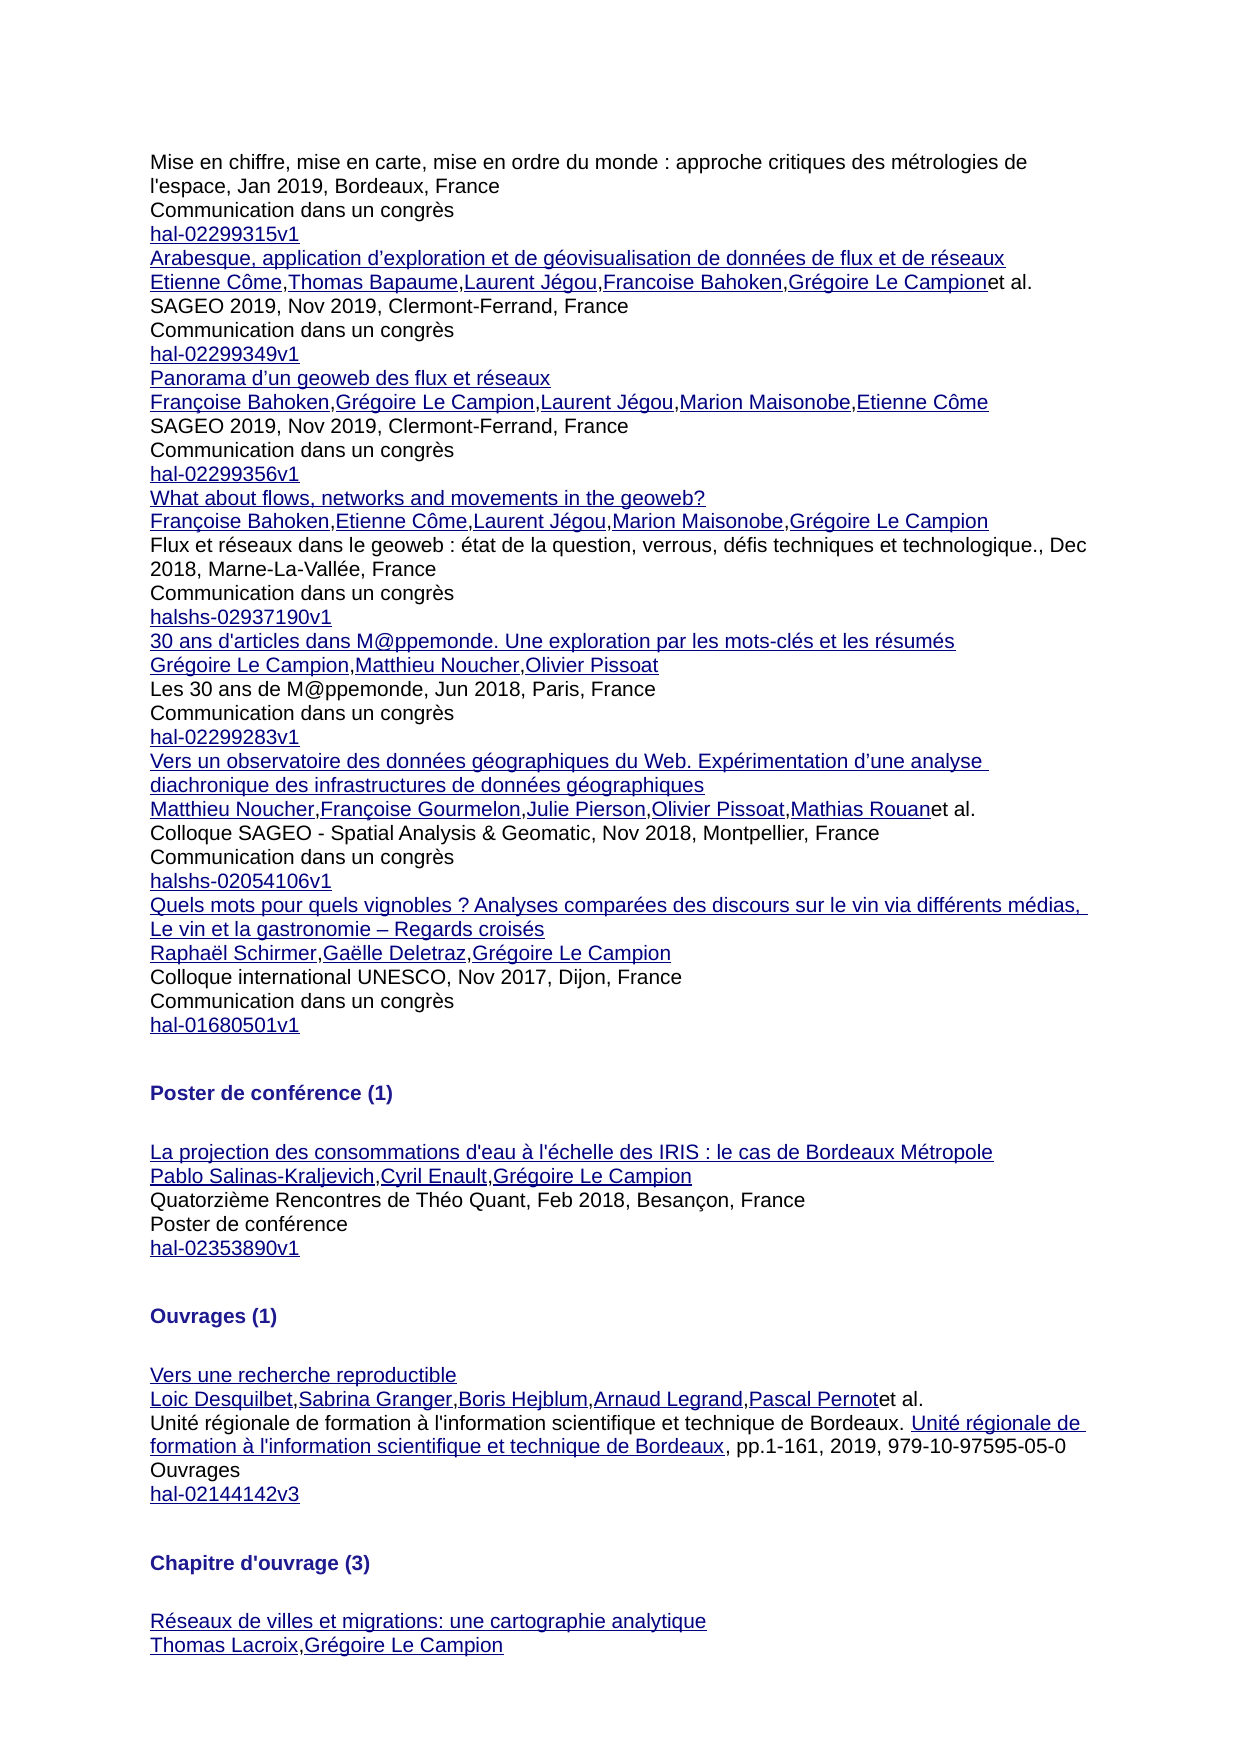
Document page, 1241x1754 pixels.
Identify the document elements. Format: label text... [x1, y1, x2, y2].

table_header Vers une recherche reproductible Loic Desquilbet,Sabrina Granger,Boris Hejblum,Arnaud Legrand,Pascal Pernotet al. Unité régionale de formation à l'information scientifique et technique de Bordeaux. Unité régionale de formation à l'information scientifique et technique de Bordeaux, pp.1-161, 2019, 979-10-97595-05-0 Ouvrages hal-02144142v3 [150, 1363, 1090, 1506]
table_cell Vers un observatoire des données géographiques du Web. Expérimentation d’une analyse diachronique des infrastructures de données géographiques Matthieu Noucher,Françoise Gourmelon,Julie Pierson,Olivier Pissoat,Mathias Rouanet al. Colloque SAGEO - Spatial Analysis & Geomatic, Nov 2018, Montpellier, France Communication dans un congrès halshs-02054106v1 [150, 749, 1090, 893]
subtitle Poster de conférence (1) [150, 1081, 1090, 1105]
subtitle Chapitre d'ouvrage (3) [150, 1551, 1090, 1575]
table_cell What about flows, networks and movements in the geoweb? Françoise Bahoken,Etienne Côme,Laurent Jégou,Marion Maisonobe,Grégoire Le Campion Flux et réseaux dans le geoweb : état de la question, verrous, défis techniques et technologique., Dec 2018, Marne-La-Vallée, France Communication dans un congrès halshs-02937190v1 [150, 485, 1090, 629]
table_cell Arabesque, application d’exploration et de géovisualisation de données de flux et de réseaux Etienne Côme,Thomas Bapaume,Laurent Jégou,Francoise Bahoken,Grégoire Le Campionet al. SAGEO 2019, Nov 2019, Clermont-Ferrand, France Communication dans un congrès hal-02299349v1 [150, 246, 1090, 366]
table_cell Panorama d’un geoweb des flux et réseaux Françoise Bahoken,Grégoire Le Campion,Laurent Jégou,Marion Maisonobe,Etienne Côme SAGEO 2019, Nov 2019, Clermont-Ferrand, France Communication dans un congrès hal-02299356v1 [150, 366, 1090, 485]
table_cell 30 ans d'articles dans M@ppemonde. Une exploration par les mots-clés et les résumés Grégoire Le Campion,Matthieu Noucher,Olivier Pissoat Les 30 ans de M@ppemonde, Jun 2018, Paris, France Communication dans un congrès hal-02299283v1 [150, 629, 1090, 749]
table_header Réseaux de villes et migrations: une cartographie analytique Thomas Lacroix,Grégoire Le Campion [150, 1609, 1090, 1657]
table_cell Mise en chiffre, mise en carte, mise en ordre du monde : approche critiques des métrologies de l'espace, Jan 2019, Bordeaux, France Communication dans un congrès hal-02299315v1 [150, 150, 1090, 246]
table_cell Quels mots pour quels vignobles ? Analyses comparées des discours sur le vin via différents médias, Le vin et la gastronomie – Regards croisés Raphaël Schirmer,Gaëlle Deletraz,Grégoire Le Campion Colloque international UNESCO, Nov 2017, Dijon, France Communication dans un congrès hal-01680501v1 [150, 893, 1090, 1036]
table_header La projection des consommations d'eau à l'échelle des IRIS : le cas de Bordeaux Métropole Pablo Salinas-Kraljevich,Cyril Enault,Grégoire Le Campion Quatorzième Rencontres de Théo Quant, Feb 2018, Besançon, France Poster de conférence hal-02353890v1 [150, 1140, 1090, 1259]
subtitle Ouvrages (1) [150, 1304, 1090, 1328]
